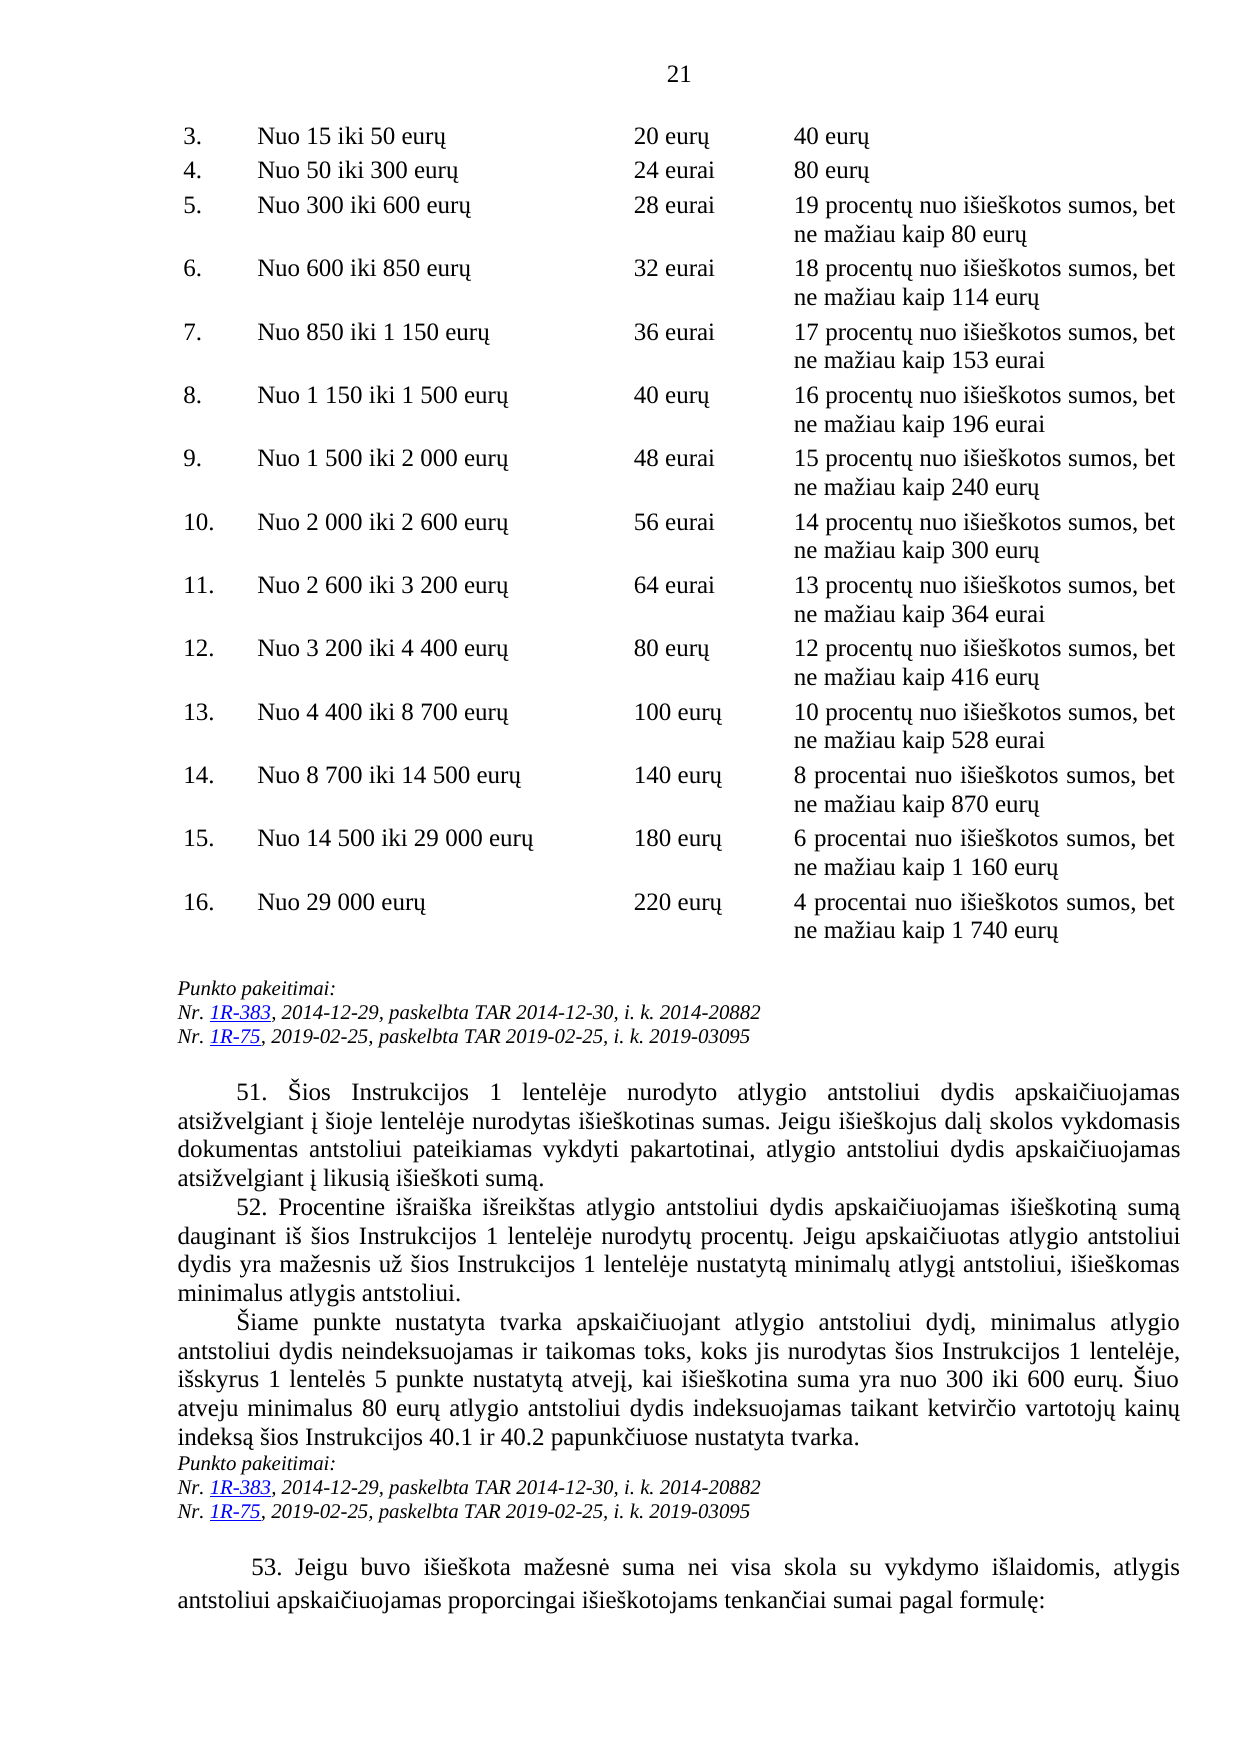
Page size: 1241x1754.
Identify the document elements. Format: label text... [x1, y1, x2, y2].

table_cell 64 eurai [628, 567, 788, 631]
table_cell 19 procentų nuo išieškotos sumos, bet ne mažiau kaip 80 eurų [788, 187, 1181, 251]
table_cell 36 eurai [628, 314, 788, 377]
table_cell 12. [177, 631, 250, 694]
text Nr. 1R-383, 2014-12-29, paskelbta TAR 2014-12-30, i. k. 2014-20882 [177, 1000, 1181, 1024]
text 53. Jeigu buvo išieškota mažesnė suma nei visa skola su vykdymo išlaidomis, atlygis antstoliui apskaičiuojamas proporcingai išieškotojams tenkančiai sumai pagal formulę: [177, 1552, 1181, 1613]
table_cell 6. [177, 251, 250, 314]
text Punkto pakeitimai: [177, 976, 1181, 1000]
table_cell 18 procentų nuo išieškotos sumos, bet ne mažiau kaip 114 eurų [788, 251, 1181, 314]
table_cell 17 procentų nuo išieškotos sumos, bet ne mažiau kaip 153 eurai [788, 314, 1181, 377]
text 51. Šios Instrukcijos 1 lentelėje nurodyto atlygio antstoliui dydis apskaičiuojamas atsižvelgiant į šioje lentelėje nurodytas išieškotinas sumas. Jeigu išieškojus dalį skolos vykdomasis dokumentas antstoliui pateikiamas vykdyti pakartotinai, atlygio antstoliui dydis apskaičiuojamas atsižvelgiant į likusią išieškoti sumą. [177, 1077, 1181, 1192]
table_cell 10 procentų nuo išieškotos sumos, bet ne mažiau kaip 528 eurai [788, 694, 1181, 757]
table_cell Nuo 50 iki 300 eurų [250, 153, 628, 187]
text Šiame punkte nustatyta tvarka apskaičiuojant atlygio antstoliui dydį, minimalus atlygio antstoliui dydis neindeksuojamas ir taikomas toks, koks jis nurodytas šios Instrukcijos 1 lentelėje, išskyrus 1 lentelės 5 punkte nustatytą atvejį, kai išieškotina suma yra nuo 300 iki 600 eurų. Šiuo atveju minimalus 80 eurų atlygio antstoliui dydis indeksuojamas taikant ketvirčio vartotojų kainų indeksą šios Instrukcijos 40.1 ir 40.2 papunkčiuose nustatyta tvarka. [177, 1307, 1181, 1451]
table_cell 5. [177, 187, 250, 251]
table_cell Nuo 300 iki 600 eurų [250, 187, 628, 251]
table_cell 15. [177, 821, 250, 884]
table_cell Nuo 850 iki 1 150 eurų [250, 314, 628, 377]
table_cell 80 eurų [788, 153, 1181, 187]
table_cell 11. [177, 567, 250, 631]
table_cell 14. [177, 757, 250, 821]
text Nr. 1R-75, 2019-02-25, paskelbta TAR 2019-02-25, i. k. 2019-03095 [177, 1024, 1181, 1048]
table_cell 9. [177, 441, 250, 504]
table_cell 140 eurų [628, 757, 788, 821]
table_cell 180 eurų [628, 821, 788, 884]
table_cell 13 procentų nuo išieškotos sumos, bet ne mažiau kaip 364 eurai [788, 567, 1181, 631]
table_cell 12 procentų nuo išieškotos sumos, bet ne mažiau kaip 416 eurų [788, 631, 1181, 694]
table_cell Nuo 1 150 iki 1 500 eurų [250, 377, 628, 441]
table_cell Nuo 8 700 iki 14 500 eurų [250, 757, 628, 821]
table_cell 80 eurų [628, 631, 788, 694]
table_cell Nuo 2 600 iki 3 200 eurų [250, 567, 628, 631]
table_cell Nuo 4 400 iki 8 700 eurų [250, 694, 628, 757]
table_cell 8. [177, 377, 250, 441]
table_cell 100 eurų [628, 694, 788, 757]
text Nr. 1R-383, 2014-12-29, paskelbta TAR 2014-12-30, i. k. 2014-20882 [177, 1475, 1181, 1499]
table_cell Nuo 1 500 iki 2 000 eurų [250, 441, 628, 504]
table_cell 14 procentų nuo išieškotos sumos, bet ne mažiau kaip 300 eurų [788, 504, 1181, 567]
table_cell Nuo 29 000 eurų [250, 884, 628, 947]
table_cell 7. [177, 314, 250, 377]
table_cell Nuo 15 iki 50 eurų [250, 118, 628, 153]
table_cell 48 eurai [628, 441, 788, 504]
table_cell 56 eurai [628, 504, 788, 567]
text 52. Procentine išraiška išreikštas atlygio antstoliui dydis apskaičiuojamas išieškotiną sumą dauginant iš šios Instrukcijos 1 lentelėje nurodytų procentų. Jeigu apskaičiuotas atlygio antstoliui dydis yra mažesnis už šios Instrukcijos 1 lentelėje nustatytą minimalų atlygį antstoliui, išieškomas minimalus atlygis antstoliui. [177, 1192, 1181, 1307]
table_cell 40 eurų [788, 118, 1181, 153]
table_cell Nuo 600 iki 850 eurų [250, 251, 628, 314]
table_cell Nuo 3 200 iki 4 400 eurų [250, 631, 628, 694]
table_cell 40 eurų [628, 377, 788, 441]
table_cell 4 procentai nuo išieškotos sumos, bet ne mažiau kaip 1 740 eurų [788, 884, 1181, 947]
table_cell 4. [177, 153, 250, 187]
table_cell 10. [177, 504, 250, 567]
table_cell 220 eurų [628, 884, 788, 947]
table_cell Nuo 2 000 iki 2 600 eurų [250, 504, 628, 567]
table_cell 16. [177, 884, 250, 947]
table_cell 32 eurai [628, 251, 788, 314]
table_cell 24 eurai [628, 153, 788, 187]
table_cell 3. [177, 118, 250, 153]
text Punkto pakeitimai: [177, 1451, 1181, 1475]
table_cell 20 eurų [628, 118, 788, 153]
table_cell 6 procentai nuo išieškotos sumos, bet ne mažiau kaip 1 160 eurų [788, 821, 1181, 884]
table_cell 13. [177, 694, 250, 757]
table_cell Nuo 14 500 iki 29 000 eurų [250, 821, 628, 884]
table_cell 8 procentai nuo išieškotos sumos, bet ne mažiau kaip 870 eurų [788, 757, 1181, 821]
table_cell 16 procentų nuo išieškotos sumos, bet ne mažiau kaip 196 eurai [788, 377, 1181, 441]
table_cell 15 procentų nuo išieškotos sumos, bet ne mažiau kaip 240 eurų [788, 441, 1181, 504]
table_cell 28 eurai [628, 187, 788, 251]
text Nr. 1R-75, 2019-02-25, paskelbta TAR 2019-02-25, i. k. 2019-03095 [177, 1499, 1181, 1523]
